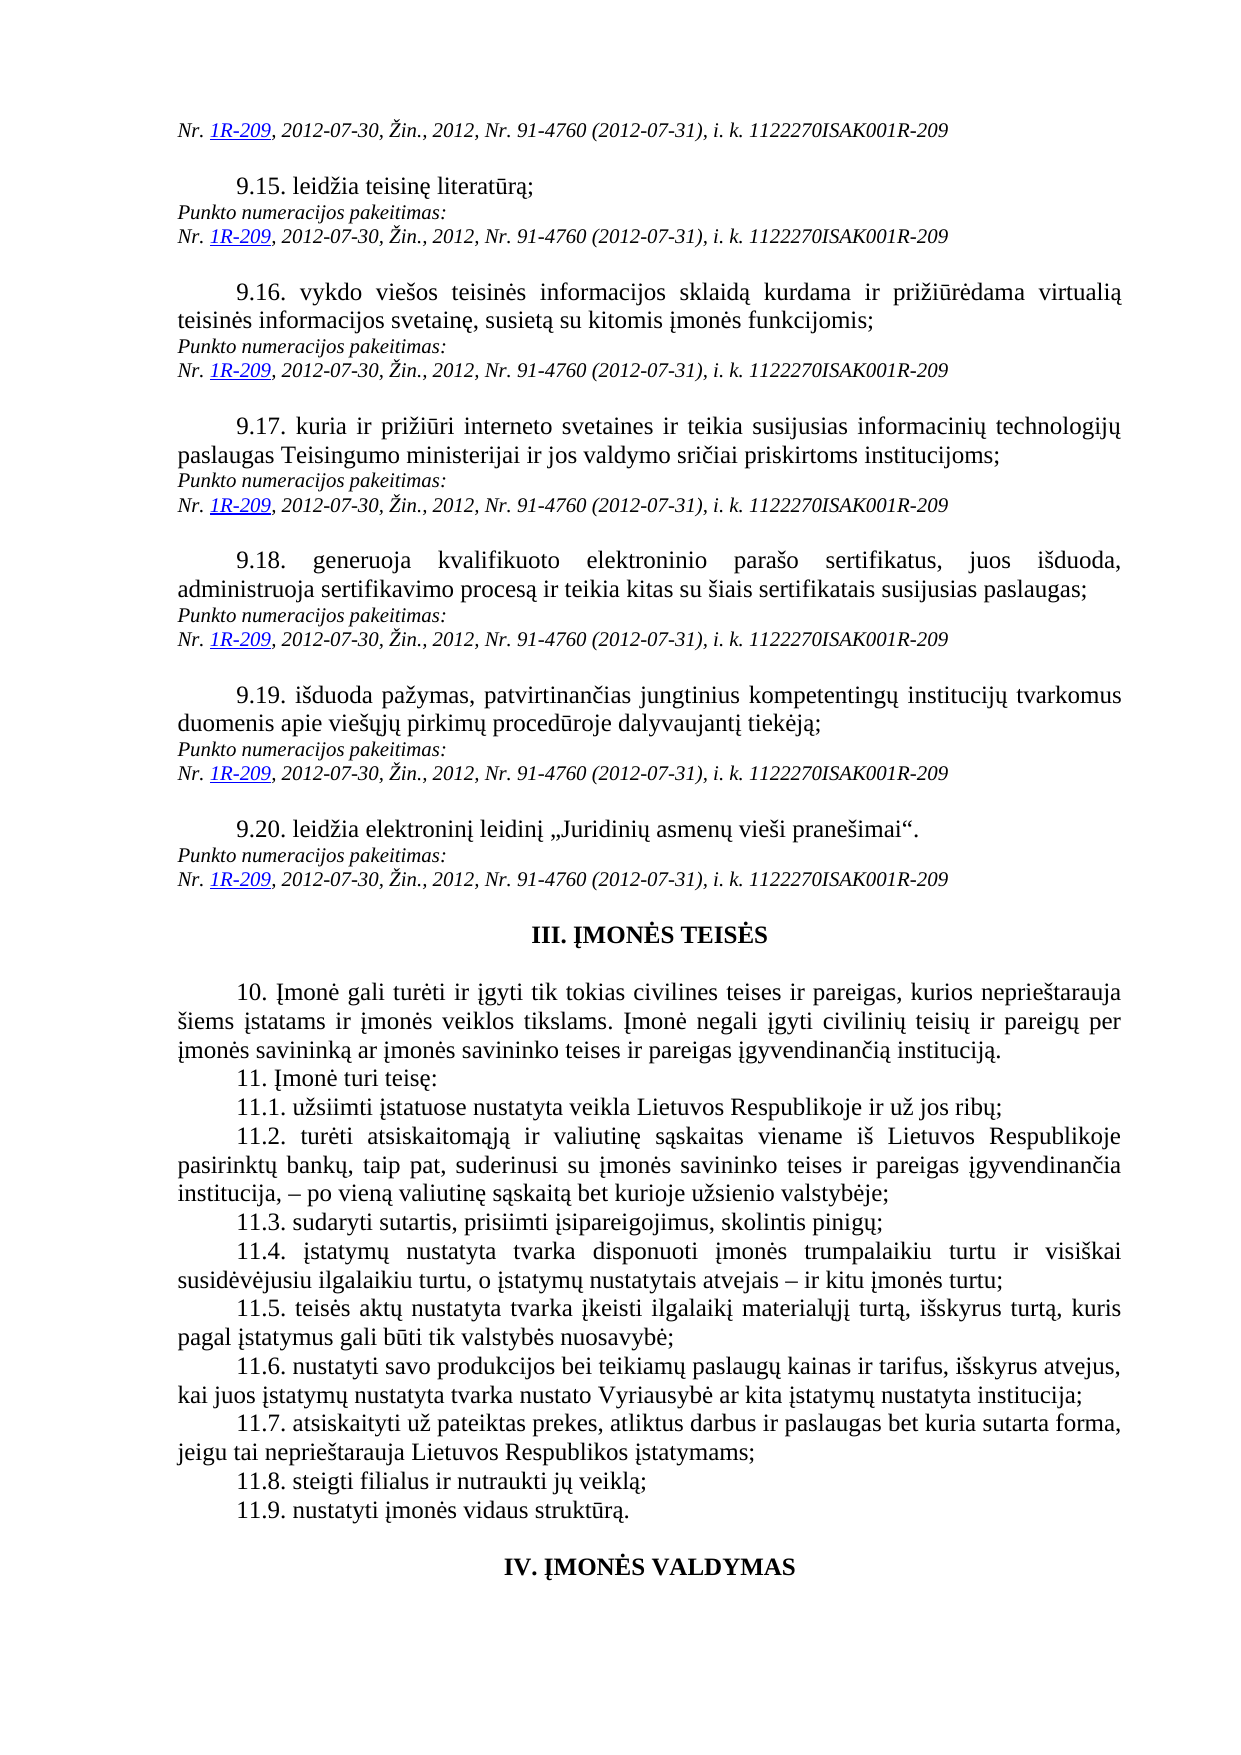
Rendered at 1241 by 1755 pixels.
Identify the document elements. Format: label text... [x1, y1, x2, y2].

text 11.2. turėti atsiskaitomąją ir valiutinę sąskaitas viename iš Lietuvos Respublikoje pasirinktų bankų, taip pat, suderinusi su įmonės savininko teises ir pareigas įgyvendinančia institucija, – po vieną valiutinę sąskaitą bet kurioje užsienio valstybėje; [177, 1121, 1122, 1207]
text 9.15. leidžia teisinę literatūrą; [177, 171, 1122, 200]
text Nr. 1R-209, 2012-07-30, Žin., 2012, Nr. 91-4760 (2012-07-31), i. k. 1122270ISAK001R-209 [177, 118, 1122, 142]
text 10. Įmonė gali turėti ir įgyti tik tokias civilines teises ir pareigas, kurios neprieštarauja šiems įstatams ir įmonės veiklos tikslams. Įmonė negali įgyti civilinių teisių ir pareigų per įmonės savininką ar įmonės savininko teises ir pareigas įgyvendinančią instituciją. [177, 977, 1122, 1063]
text Nr. 1R-209, 2012-07-30, Žin., 2012, Nr. 91-4760 (2012-07-31), i. k. 1122270ISAK001R-209 [177, 627, 1122, 651]
text Punkto numeracijos pakeitimas: [177, 334, 1122, 358]
text Punkto numeracijos pakeitimas: [177, 843, 1122, 867]
text Nr. 1R-209, 2012-07-30, Žin., 2012, Nr. 91-4760 (2012-07-31), i. k. 1122270ISAK001R-209 [177, 358, 1122, 382]
text Nr. 1R-209, 2012-07-30, Žin., 2012, Nr. 91-4760 (2012-07-31), i. k. 1122270ISAK001R-209 [177, 492, 1122, 517]
text Nr. 1R-209, 2012-07-30, Žin., 2012, Nr. 91-4760 (2012-07-31), i. k. 1122270ISAK001R-209 [177, 761, 1122, 785]
text 11.6. nustatyti savo produkcijos bei teikiamų paslaugų kainas ir tarifus, išskyrus atvejus, kai juos įstatymų nustatyta tvarka nustato Vyriausybė ar kita įstatymų nustatyta institucija; [177, 1351, 1122, 1408]
text Nr. 1R-209, 2012-07-30, Žin., 2012, Nr. 91-4760 (2012-07-31), i. k. 1122270ISAK001R-209 [177, 867, 1122, 891]
text Punkto numeracijos pakeitimas: [177, 200, 1122, 224]
text 9.17. kuria ir prižiūri interneto svetaines ir teikia susijusias informacinių technologijų paslaugas Teisingumo ministerijai ir jos valdymo sričiai priskirtoms institucijoms; [177, 411, 1122, 468]
text 11. Įmonė turi teisę: [177, 1063, 1122, 1092]
text 9.18. generuoja kvalifikuoto elektroninio parašo sertifikatus, juos išduoda, administruoja sertifikavimo procesą ir teikia kitas su šiais sertifikatais susijusias paslaugas; [177, 545, 1122, 603]
text 9.19. išduoda pažymas, patvirtinančias jungtinius kompetentingų institucijų tvarkomus duomenis apie viešųjų pirkimų procedūroje dalyvaujantį tiekėją; [177, 680, 1122, 737]
text 11.5. teisės aktų nustatyta tvarka įkeisti ilgalaikį materialųjį turtą, išskyrus turtą, kuris pagal įstatymus gali būti tik valstybės nuosavybė; [177, 1293, 1122, 1351]
text 11.1. užsiimti įstatuose nustatyta veikla Lietuvos Respublikoje ir už jos ribų; [177, 1092, 1122, 1121]
text 11.3. sudaryti sutartis, prisiimti įsipareigojimus, skolintis pinigų; [177, 1207, 1122, 1236]
text 11.8. steigti filialus ir nutraukti jų veiklą; [177, 1466, 1122, 1495]
text 11.4. įstatymų nustatyta tvarka disponuoti įmonės trumpalaikiu turtu ir visiškai susidėvėjusiu ilgalaikiu turtu, o įstatymų nustatytais atvejais – ir kitu įmonės turtu; [177, 1236, 1122, 1293]
text Punkto numeracijos pakeitimas: [177, 468, 1122, 492]
text 9.20. leidžia elektroninį leidinį „Juridinių asmenų vieši pranešimai“. [177, 814, 1122, 843]
text Punkto numeracijos pakeitimas: [177, 737, 1122, 761]
text IV. ĮMONĖS VALDYMAS [177, 1552, 1122, 1581]
text Punkto numeracijos pakeitimas: [177, 603, 1122, 627]
text 11.7. atsiskaityti už pateiktas prekes, atliktus darbus ir paslaugas bet kuria sutarta forma, jeigu tai neprieštarauja Lietuvos Respublikos įstatymams; [177, 1408, 1122, 1466]
text 9.16. vykdo viešos teisinės informacijos sklaidą kurdama ir prižiūrėdama virtualią teisinės informacijos svetainę, susietą su kitomis įmonės funkcijomis; [177, 277, 1122, 334]
text Nr. 1R-209, 2012-07-30, Žin., 2012, Nr. 91-4760 (2012-07-31), i. k. 1122270ISAK001R-209 [177, 224, 1122, 248]
text III. ĮMONĖS TEISĖS [177, 920, 1122, 948]
text 11.9. nustatyti įmonės vidaus struktūrą. [177, 1495, 1122, 1523]
